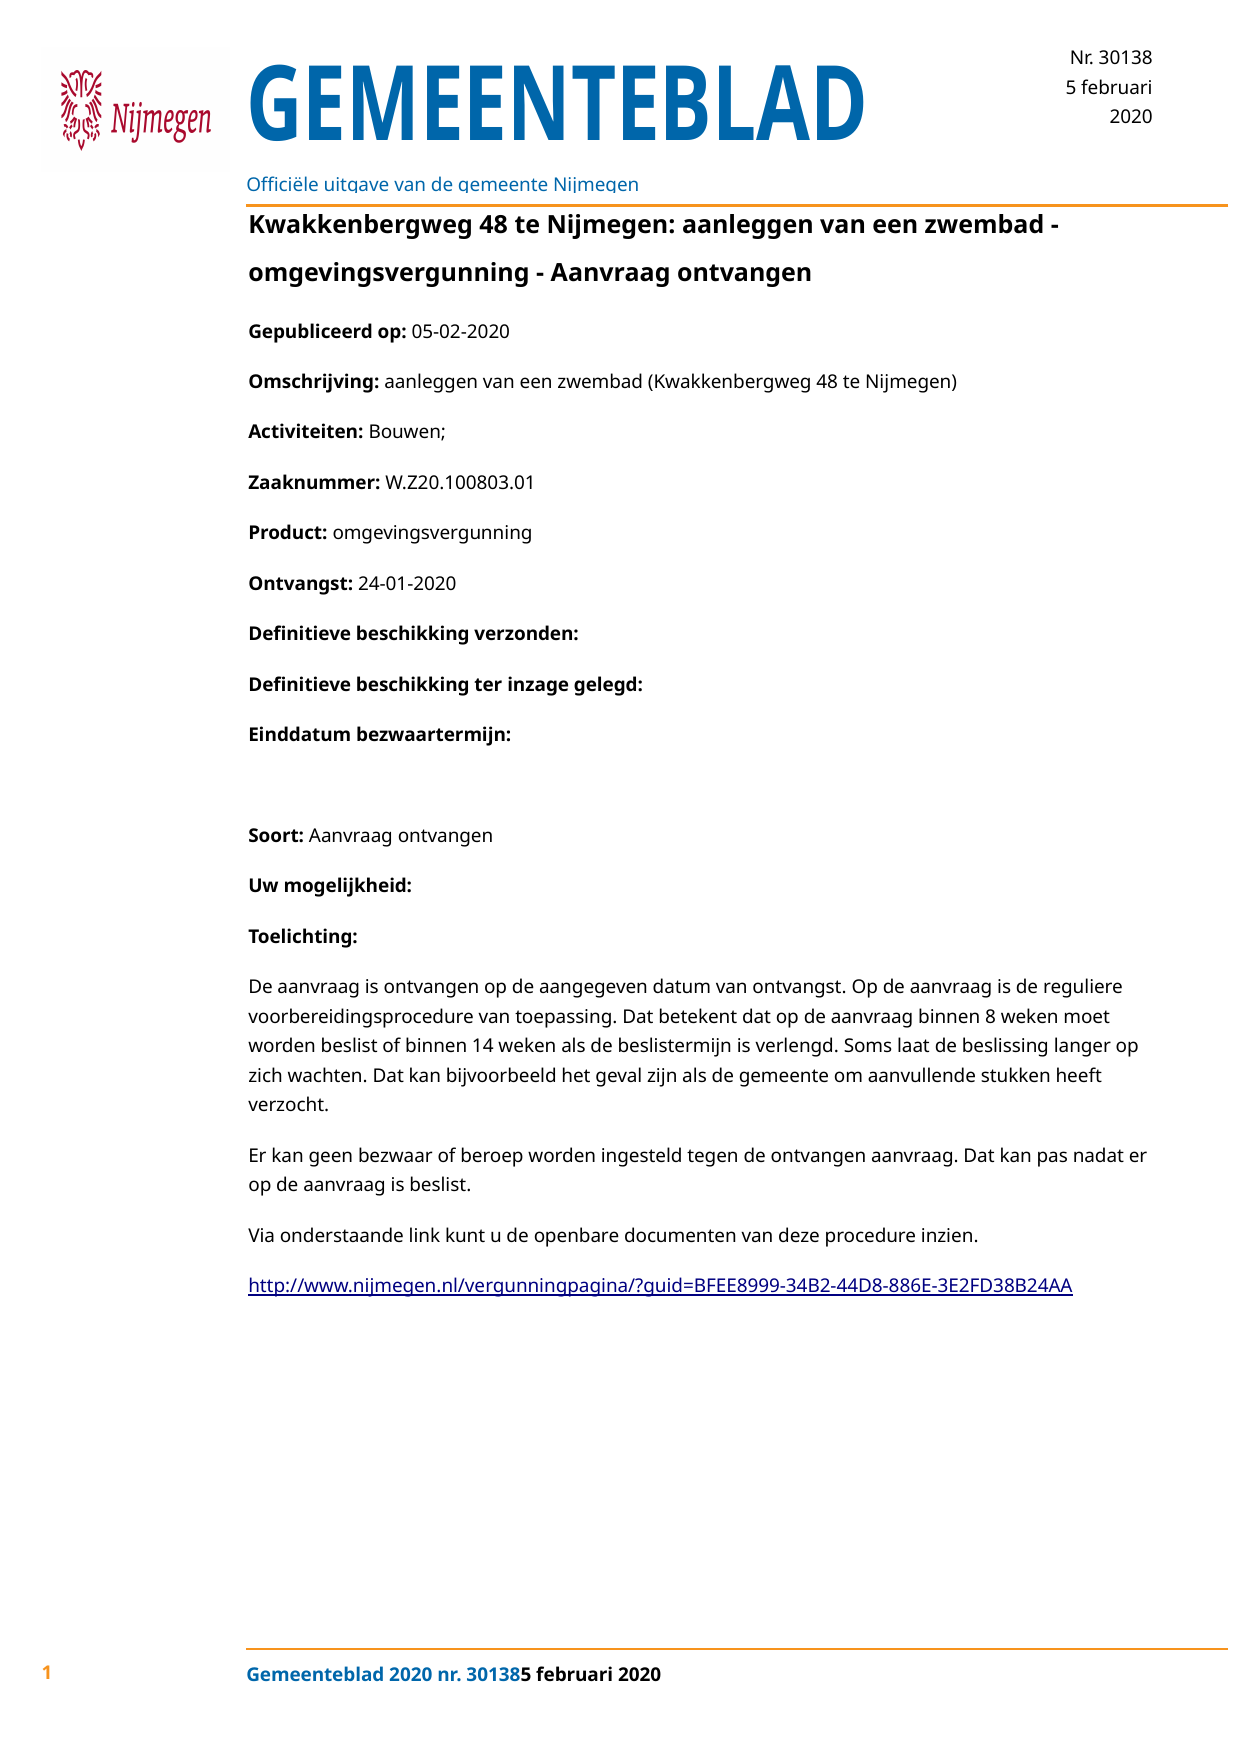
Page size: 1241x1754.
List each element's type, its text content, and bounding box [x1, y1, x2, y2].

text Soort: Aanvraag ontvangen [248, 822, 1152, 848]
text De aanvraag is ontvangen op de aangegeven datum van ontvangst. Op de aanvraag is de reguliere voorbereidingsprocedure van toepassing. Dat betekent dat op de aanvraag binnen 8 weken moet worden beslist of binnen 14 weken als de beslistermijn is verlengd. Soms laat de beslissing langer op zich wachten. Dat kan bijvoorbeeld het geval zijn als de gemeente om aanvullende stukken heeft verzocht. [248, 973, 1152, 1117]
text Omschrijving: aanleggen van een zwembad (Kwakkenbergweg 48 te Nijmegen) [248, 368, 1152, 394]
text Einddatum bezwaartermijn: [248, 721, 1152, 747]
text Ontvangst: 24-01-2020 [248, 570, 1152, 596]
text http://www.nijmegen.nl/vergunningpagina/?guid=BFEE8999-34B2-44D8-886E-3E2FD38B24AA [248, 1272, 1152, 1298]
text Toelichting: [248, 923, 1152, 949]
text Product: omgevingsvergunning [248, 519, 1152, 545]
picture [41, 47, 231, 172]
text Definitieve beschikking verzonden: [248, 620, 1152, 646]
text Activiteiten: Bouwen; [248, 419, 1152, 444]
text Zaaknummer: W.Z20.100803.01 [248, 469, 1152, 495]
text Gepubliceerd op: 05-02-2020 [248, 318, 1152, 344]
text Er kan geen bezwaar of beroep worden ingesteld tegen de ontvangen aanvraag. Dat kan pas nadat er op de aanvraag is beslist. [248, 1142, 1152, 1197]
text Definitieve beschikking ter inzage gelegd: [248, 671, 1152, 697]
text Kwakkenbergweg 48 te Nijmegen: aanleggen van een zwembad - omgevingsvergunning - Aanvraag ontvangen [248, 207, 1152, 288]
text Uw mogelijkheid: [248, 872, 1152, 898]
text Via onderstaande link kunt u de openbare documenten van deze procedure inzien. [248, 1222, 1152, 1248]
